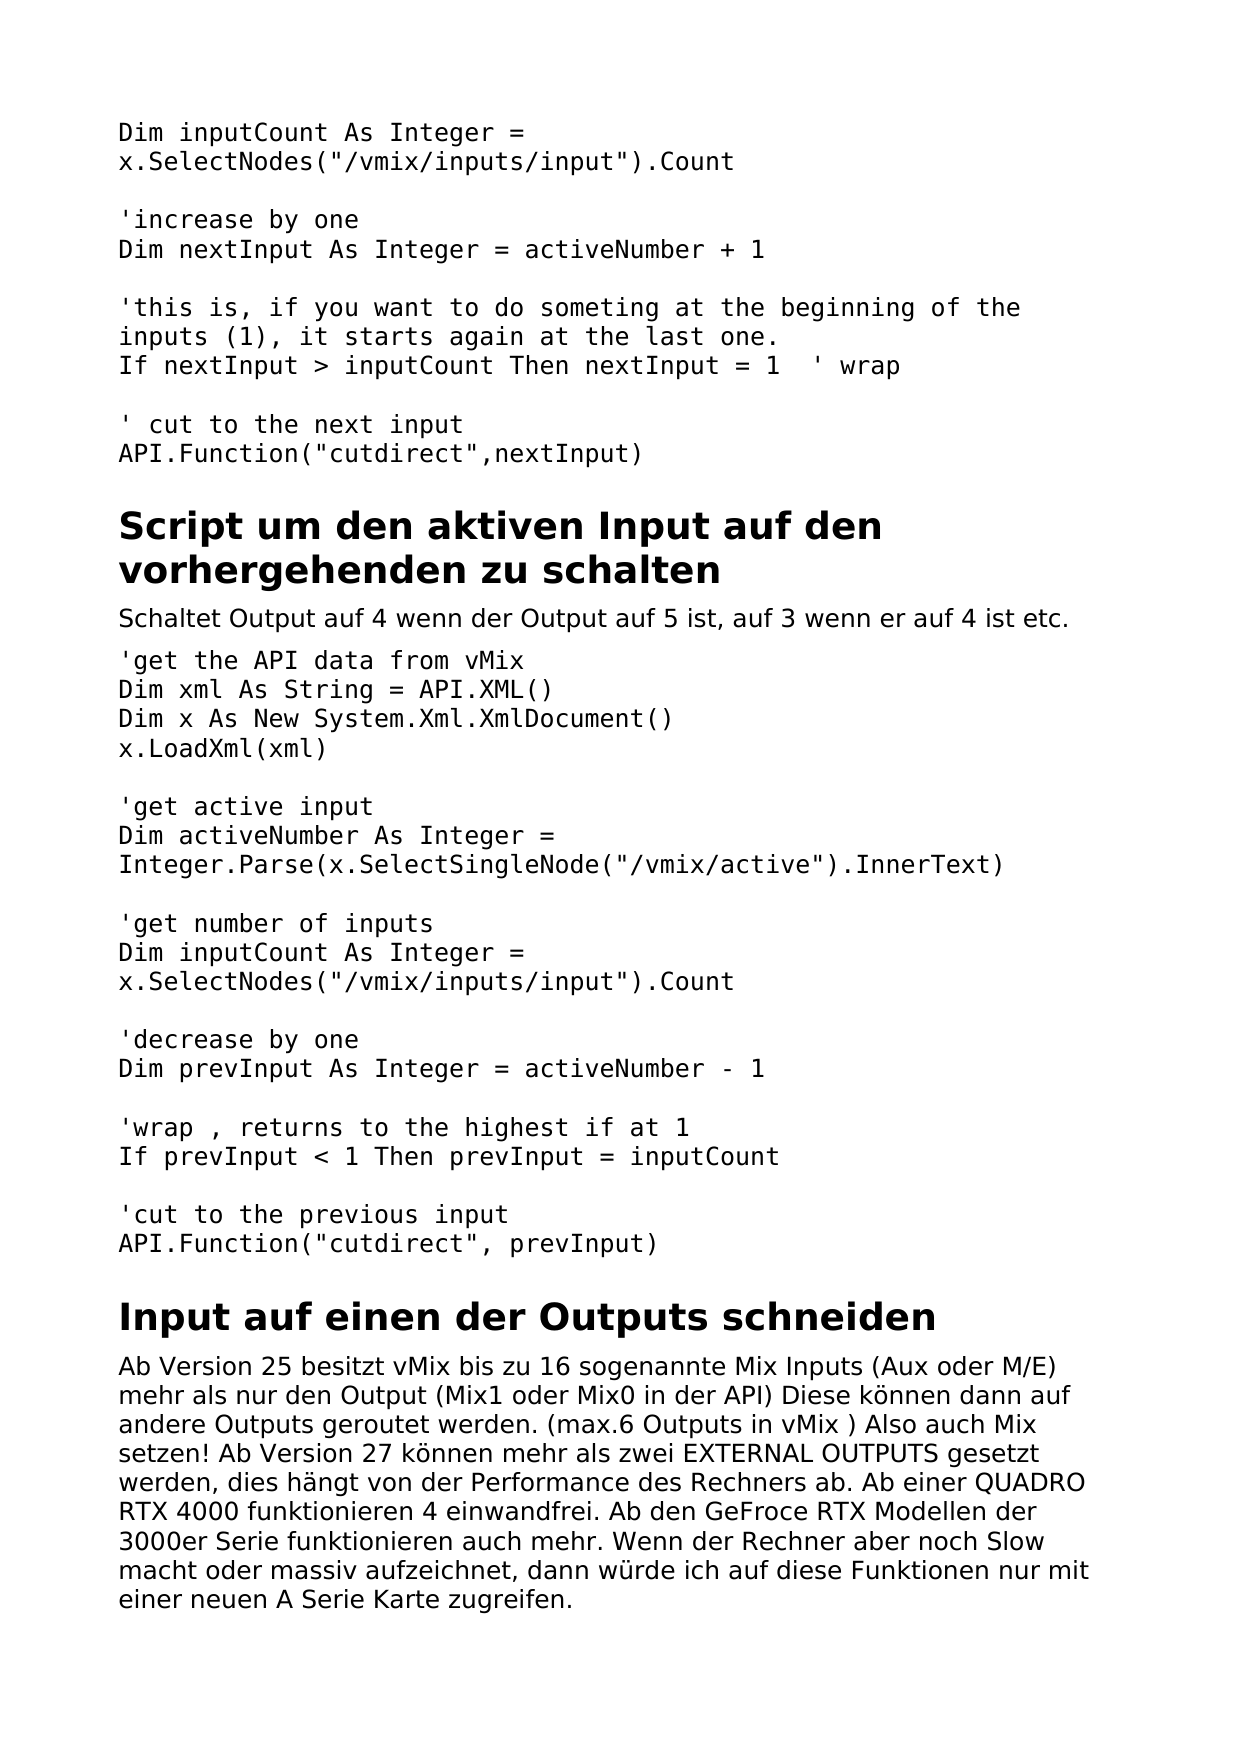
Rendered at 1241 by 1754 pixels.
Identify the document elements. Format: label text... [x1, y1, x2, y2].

subtitle Script um den aktiven Input auf den vorhergehenden zu schalten [118, 505, 1122, 592]
text Ab Version 25 besitzt vMix bis zu 16 sogenannte Mix Inputs (Aux oder M/E) mehr als nur den Output (Mix1 oder Mix0 in der API) Diese können dann auf andere Outputs geroutet werden. (max.6 Outputs in vMix ) Also auch Mix setzen! Ab Version 27 können mehr als zwei EXTERNAL OUTPUTS gesetzt werden, dies hängt von der Performance des Rechners ab. Ab einer QUADRO RTX 4000 funktionieren 4 einwandfrei. Ab den GeFroce RTX Modellen der 3000er Serie funktionieren auch mehr. Wenn der Rechner aber noch Slow macht oder massiv aufzeichnet, dann würde ich auf diese Funktionen nur mit einer neuen A Serie Karte zugreifen. [118, 1352, 1122, 1614]
text Dim inputCount As Integer = x.SelectNodes("/vmix/inputs/input").Count 'increase by one Dim nextInput As Integer = activeNumber + 1 'this is, if you want to do someting at the beginning of the inputs (1), it starts again at the last one. If nextInput > inputCount Then nextInput = 1 ' wrap ' cut to the next input API.Function("cutdirect",nextInput) [118, 118, 1122, 468]
subtitle Input auf einen der Outputs schneiden [118, 1296, 1122, 1339]
text Schaltet Output auf 4 wenn der Output auf 5 ist, auf 3 wenn er auf 4 ist etc. [118, 605, 1122, 634]
text 'get the API data from vMix Dim xml As String = API.XML() Dim x As New System.Xml.XmlDocument() x.LoadXml(xml) 'get active input Dim activeNumber As Integer = Integer.Parse(x.SelectSingleNode("/vmix/active").InnerText) 'get number of inputs Dim inputCount As Integer = x.SelectNodes("/vmix/inputs/input").Count 'decrease by one Dim prevInput As Integer = activeNumber - 1 'wrap , returns to the highest if at 1 If prevInput < 1 Then prevInput = inputCount 'cut to the previous input API.Function("cutdirect", prevInput) [118, 646, 1122, 1259]
